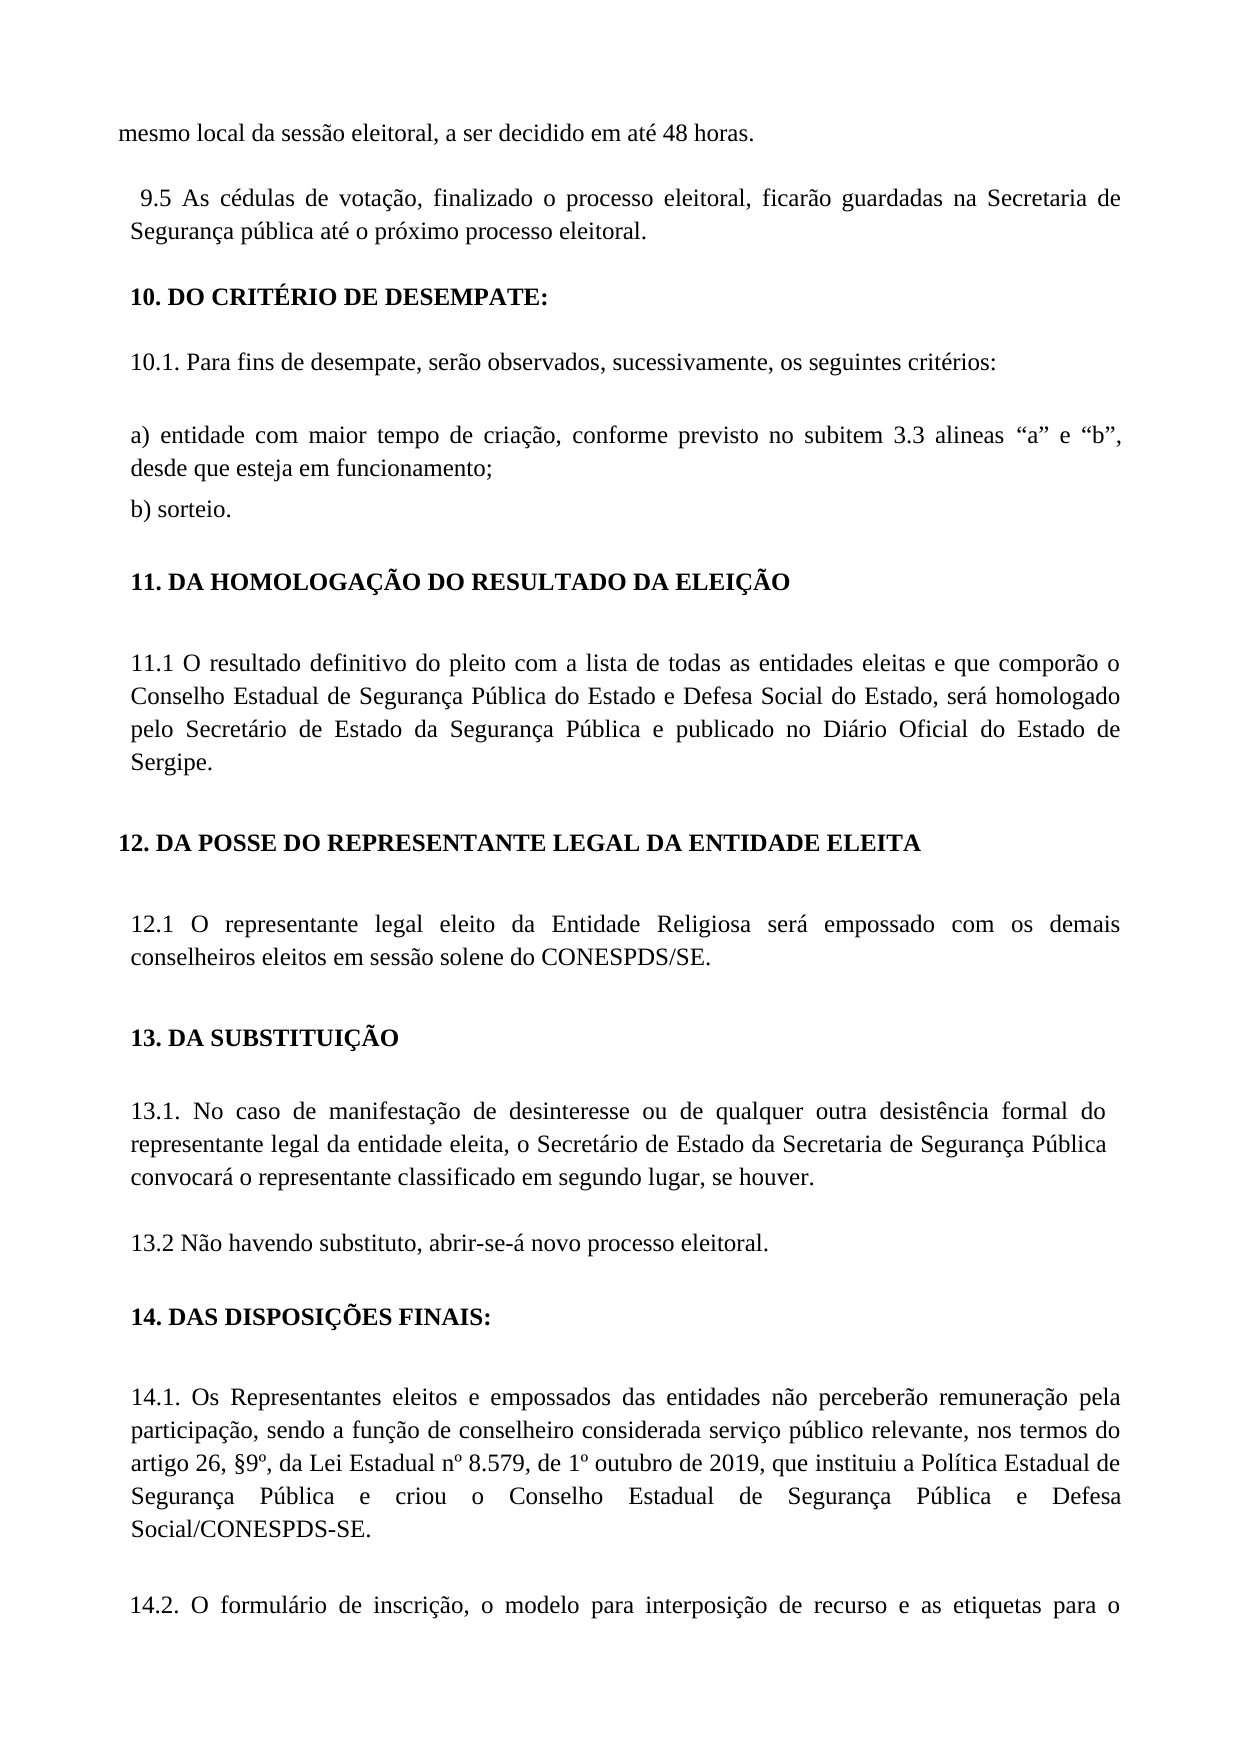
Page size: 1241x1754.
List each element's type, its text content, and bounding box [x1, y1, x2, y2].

text 13. DA SUBSTITUIÇÃO [130, 1023, 1122, 1052]
text 10. DO CRITÉRIO DE DESEMPATE: [130, 282, 1122, 310]
text 14.2. O formulário de inscrição, o modelo para interposição de recurso e as etiquetas para o [118, 1591, 1122, 1619]
text 13.1. No caso de manifestação de desinteresse ou de qualquer outra desistência formal do representante legal da entidade eleita, o Secretário de Estado da Secretaria de Segurança Pública convocará o representante classificado em segundo lugar, se houver. [130, 1096, 1107, 1191]
text b) sorteio. [130, 494, 1122, 523]
text 10.1. Para fins de desempate, serão observados, sucessivamente, os seguintes critérios: [130, 347, 1122, 376]
text 11. DA HOMOLOGAÇÃO DO RESULTADO DA ELEIÇÃO [130, 567, 1122, 596]
text 12.1 O representante legal eleito da Entidade Religiosa será empossado com os demais conselheiros eleitos em sessão solene do CONESPDS/SE. [130, 909, 1122, 971]
text 13.2 Não havendo substituto, abrir-se-á novo processo eleitoral. [130, 1228, 1107, 1257]
text mesmo local da sessão eleitoral, a ser decidido em até 48 horas. [118, 118, 1122, 147]
text 11.1 O resultado definitivo do pleito com a lista de todas as entidades eleitas e que comporão o Conselho Estadual de Segurança Pública do Estado e Defesa Social do Estado, será homologado pelo Secretário de Estado da Segurança Pública e publicado no Diário Oficial do Estado de Sergipe. [130, 648, 1122, 776]
text 12. DA POSSE DO REPRESENTANTE LEGAL DA ENTIDADE ELEITA [118, 828, 1122, 857]
text 14. DAS DISPOSIÇÕES FINAIS: [131, 1302, 1122, 1331]
text 9.5 As cédulas de votação, finalizado o processo eleitoral, ficarão guardadas na Secretaria de Segurança pública até o próximo processo eleitoral. [130, 183, 1122, 245]
text 14.1. Os Representantes eleitos e empossados das entidades não perceberão remuneração pela participação, sendo a função de conselheiro considerada serviço público relevante, nos termos do artigo 26, §9º, da Lei Estadual nº 8.579, de 1º outubro de 2019, que instituiu a Política Estadual de Segurança Pública e criou o Conselho Estadual de Segurança Pública e Defesa Social/CONESPDS-SE. [131, 1382, 1122, 1543]
text a) entidade com maior tempo de criação, conforme previsto no subitem 3.3 alineas “a” e “b”, desde que esteja em funcionamento; [130, 420, 1122, 482]
